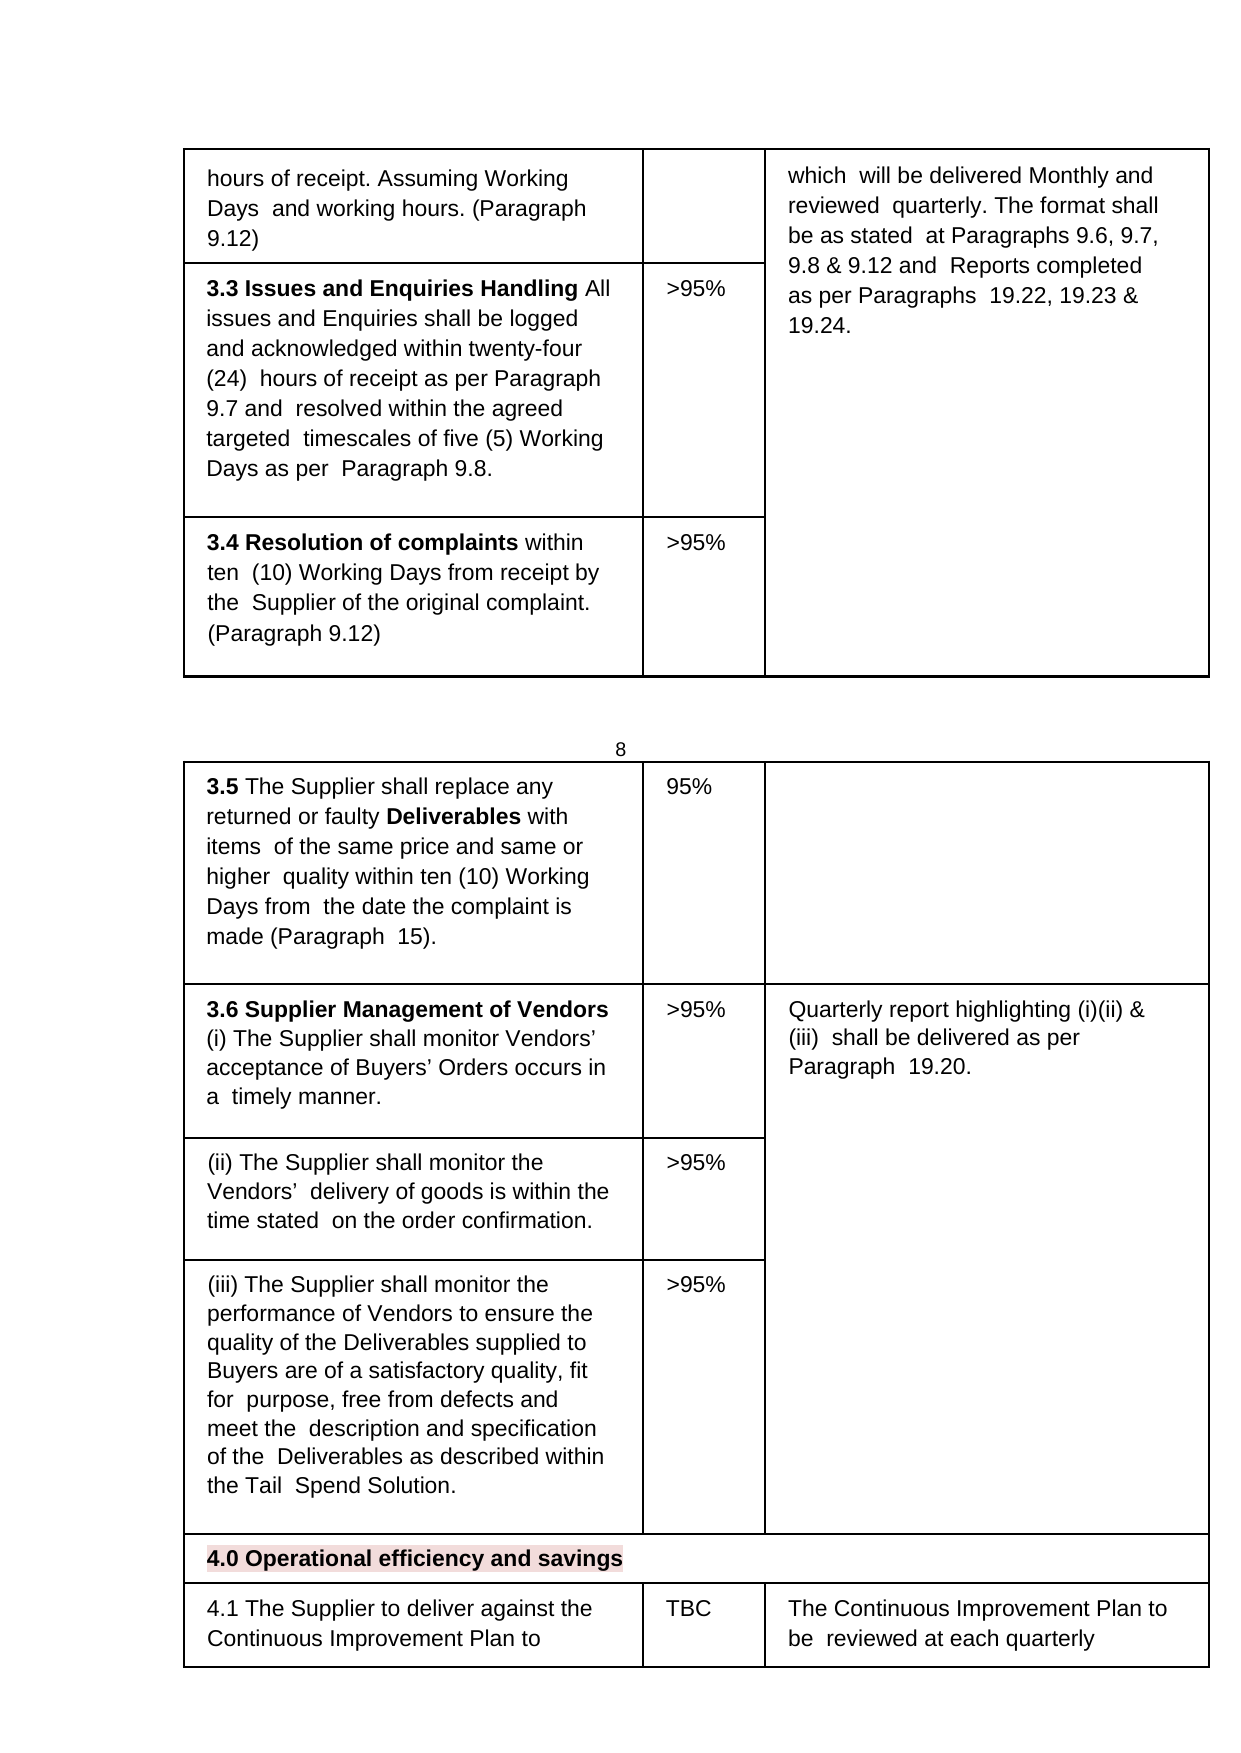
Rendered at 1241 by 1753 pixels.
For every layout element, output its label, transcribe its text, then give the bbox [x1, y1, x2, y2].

table_cell 4.0 Operational efficiency and savings [185, 1535, 1208, 1582]
table_cell hours of receipt. Assuming Working Days and working hours. (Paragraph 9.12) [185, 150, 642, 262]
table_header 95% [644, 763, 764, 983]
table_cell TBC [644, 1584, 764, 1666]
table_cell 3.3 Issues and Enquiries Handling All issues and Enquiries shall be logged and acknowledged within twenty-four (24) hours of receipt as per Paragraph 9.7 and resolved within the agreed targeted timescales of five (5) Working Days as per Paragraph 9.8. [185, 264, 642, 516]
table_cell >95% [644, 1261, 764, 1533]
table_cell Quarterly report highlighting (i)(ii) & (iii) shall be delivered as per Paragraph 19.20. [766, 985, 1208, 1533]
table_cell >95% [644, 985, 764, 1137]
table_cell The Continuous Improvement Plan to be reviewed at each quarterly [766, 1584, 1208, 1666]
table_cell 3.6 Supplier Management of Vendors (i) The Supplier shall monitor Vendors’ acceptance of Buyers’ Orders occurs in a timely manner. [185, 985, 642, 1137]
table_cell [644, 150, 764, 262]
table_cell >95% [644, 518, 764, 675]
table_cell >95% [644, 264, 764, 516]
table_cell (iii) The Supplier shall monitor the performance of Vendors to ensure the quality of the Deliverables supplied to Buyers are of a satisfactory quality, fit for purpose, free from defects and meet the description and specification of the Deliverables as described within the Tail Spend Solution. [185, 1261, 642, 1533]
text 8 [615, 738, 1224, 761]
table_cell >95% [644, 1139, 764, 1259]
table_cell (ii) The Supplier shall monitor the Vendors’ delivery of goods is within the time stated on the order confirmation. [185, 1139, 642, 1259]
table_header 3.5 The Supplier shall replace any returned or faulty Deliverables with items of the same price and same or higher quality within ten (10) Working Days from the date the complaint is made (Paragraph 15). [185, 763, 642, 983]
table_cell 4.1 The Supplier to deliver against the Continuous Improvement Plan to [185, 1584, 642, 1666]
table_cell which will be delivered Monthly and reviewed quarterly. The format shall be as stated at Paragraphs 9.6, 9.7, 9.8 & 9.12 and Reports completed as per Paragraphs 19.22, 19.23 & 19.24. [766, 150, 1208, 675]
table_header [766, 763, 1208, 983]
table_cell 3.4 Resolution of complaints within ten (10) Working Days from receipt by the Supplier of the original complaint. (Paragraph 9.12) [185, 518, 642, 675]
